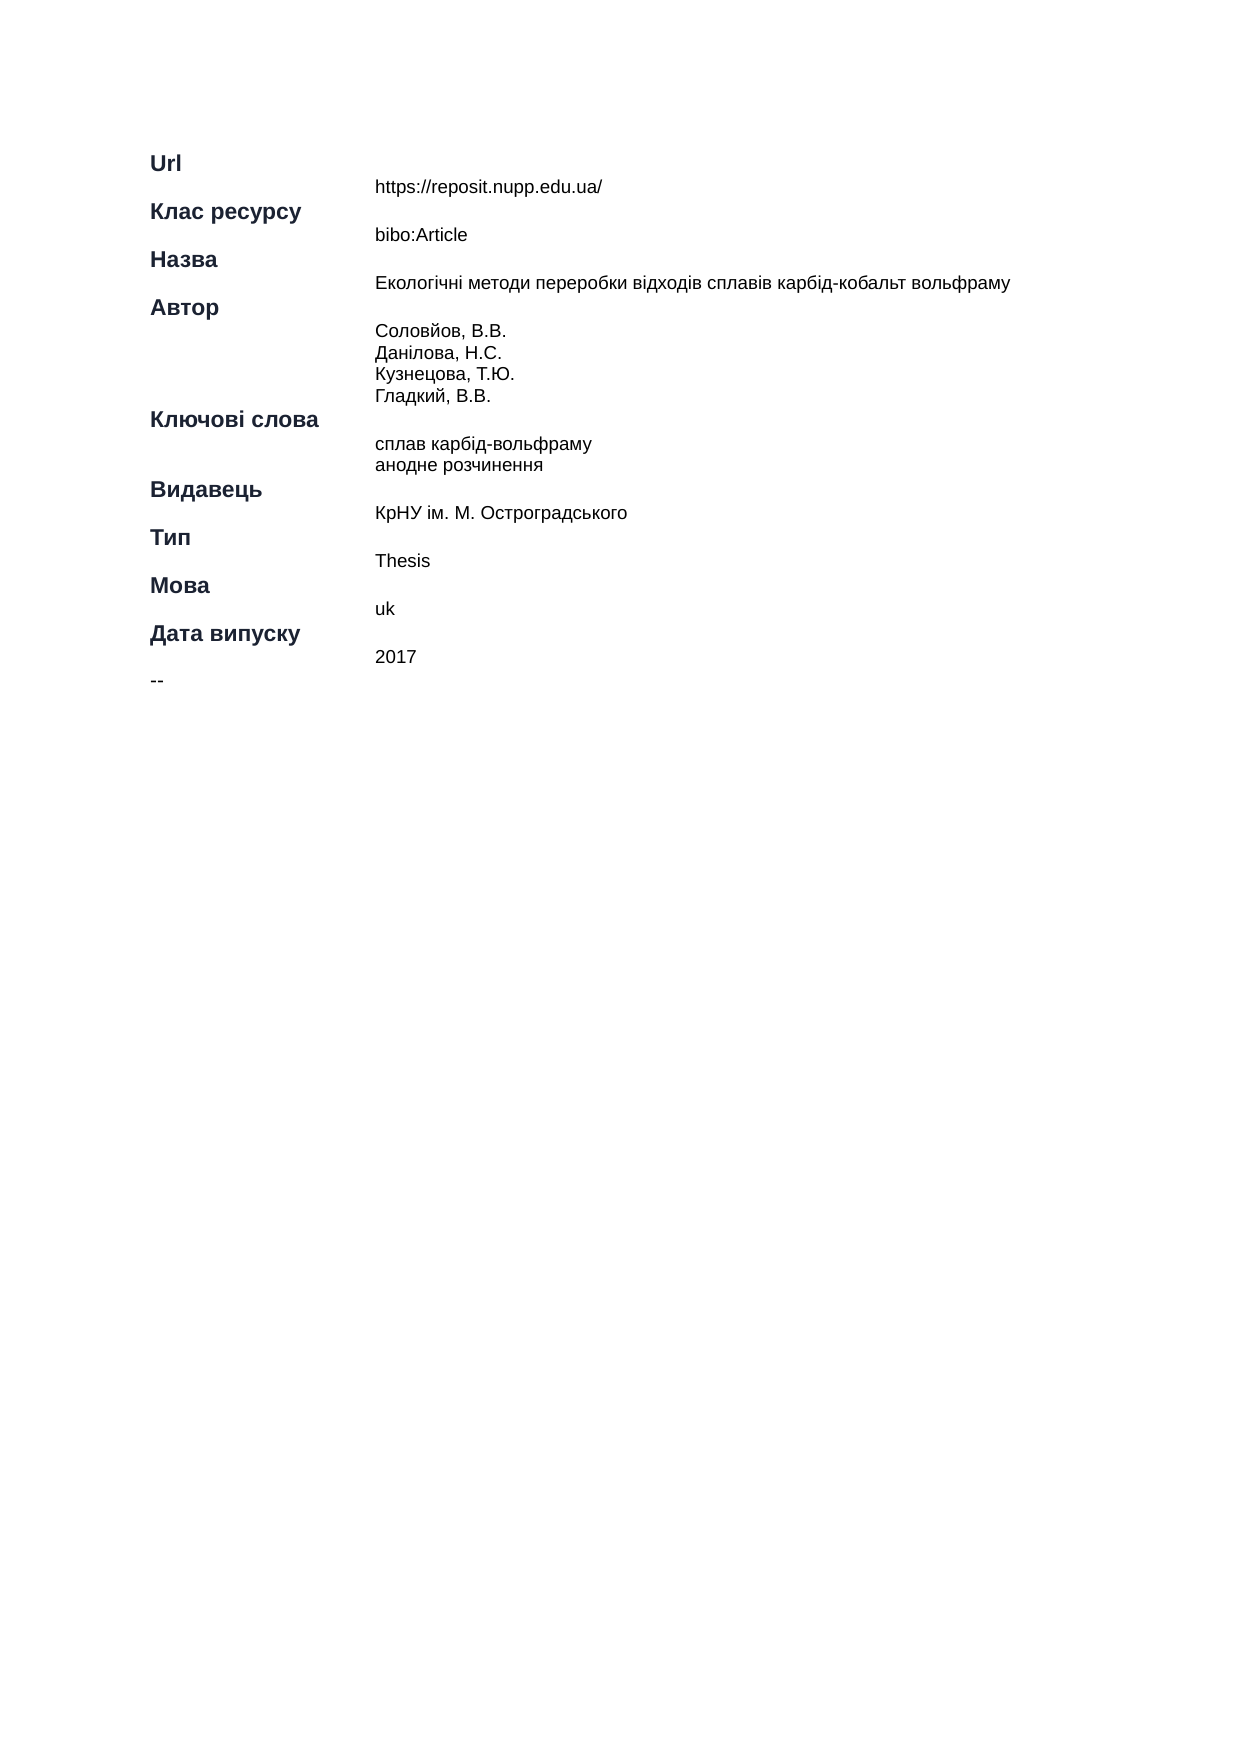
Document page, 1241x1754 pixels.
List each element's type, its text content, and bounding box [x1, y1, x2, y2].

text Екологічні методи переробки відходів сплавів карбід-кобальт вольфраму [375, 272, 1090, 294]
text КрНУ ім. М. Остроградського [375, 502, 1090, 524]
text сплав карбід-вольфраму [375, 433, 1090, 454]
text uk [375, 598, 1090, 619]
text Дата випуску [150, 619, 1090, 646]
text Данілова, Н.С. [375, 342, 1090, 363]
text Назва [150, 246, 1090, 272]
text 2017 [375, 646, 1090, 667]
text Гладкий, В.В. [375, 385, 1090, 406]
text Автор [150, 294, 1090, 320]
text Url [150, 150, 1090, 176]
text Тип [150, 524, 1090, 550]
text Thesis [375, 550, 1090, 572]
text анодне розчинення [375, 454, 1090, 476]
text https://reposit.nupp.edu.ua/ [375, 176, 1090, 198]
text Ключові слова [150, 406, 1090, 433]
text bibo:Article [375, 224, 1090, 246]
text Мова [150, 572, 1090, 598]
text Клас ресурсу [150, 198, 1090, 224]
text -- [150, 667, 1090, 691]
text Кузнецова, Т.Ю. [375, 363, 1090, 385]
text Соловйов, В.В. [375, 320, 1090, 342]
text Видавець [150, 476, 1090, 502]
